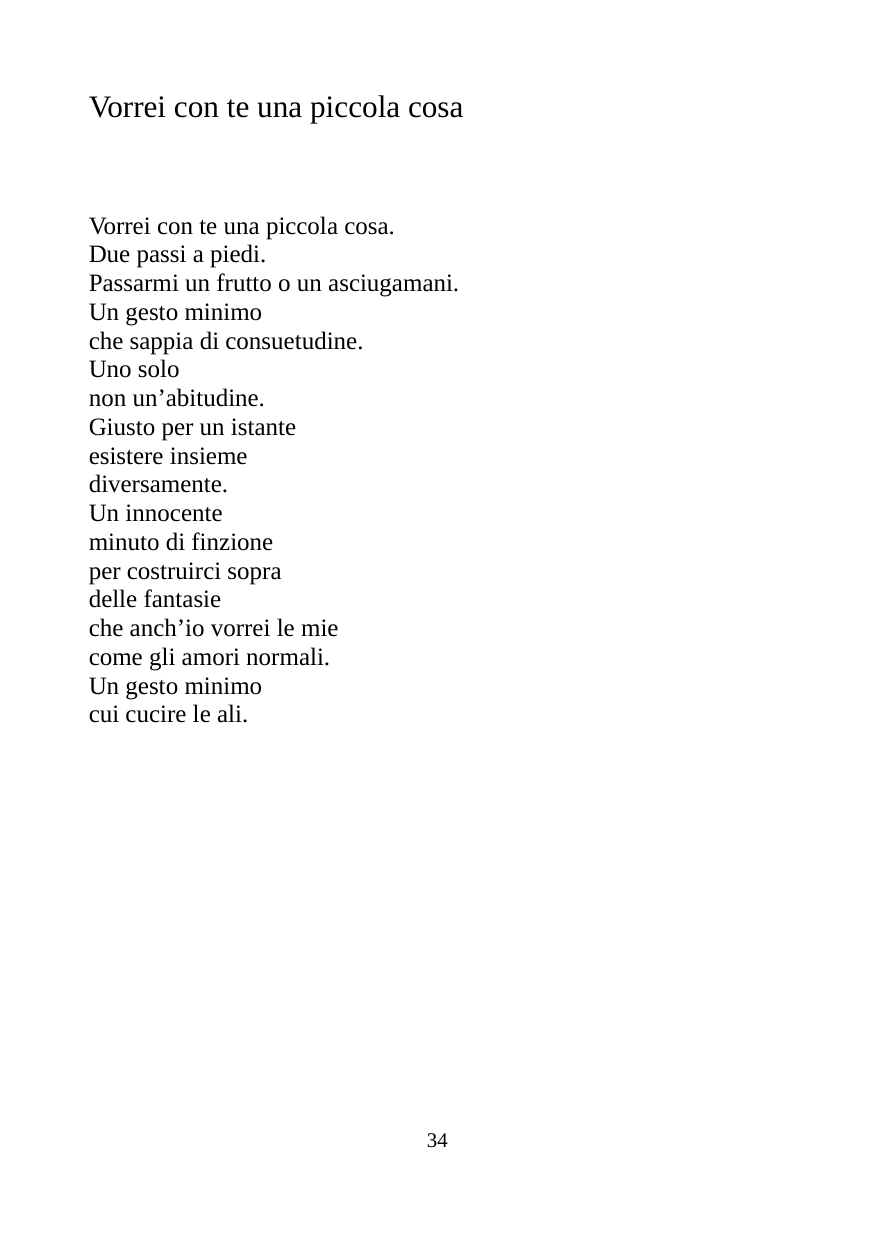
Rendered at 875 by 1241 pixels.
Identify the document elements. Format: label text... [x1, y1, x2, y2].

text Vorrei con te una piccola cosa. Due passi a piedi. Passarmi un frutto o un asciugamani. Un gesto minimo che sappia di consuetudine. Uno solo non un’abitudine. Giusto per un istante esistere insieme diversamente. Un innocente minuto di finzione per costruirci sopra delle fantasie che anch’io vorrei le mie come gli amori normali. Un gesto minimo cui cucire le ali. [88, 124, 786, 728]
subtitle Vorrei con te una piccola cosa [88, 88, 786, 124]
